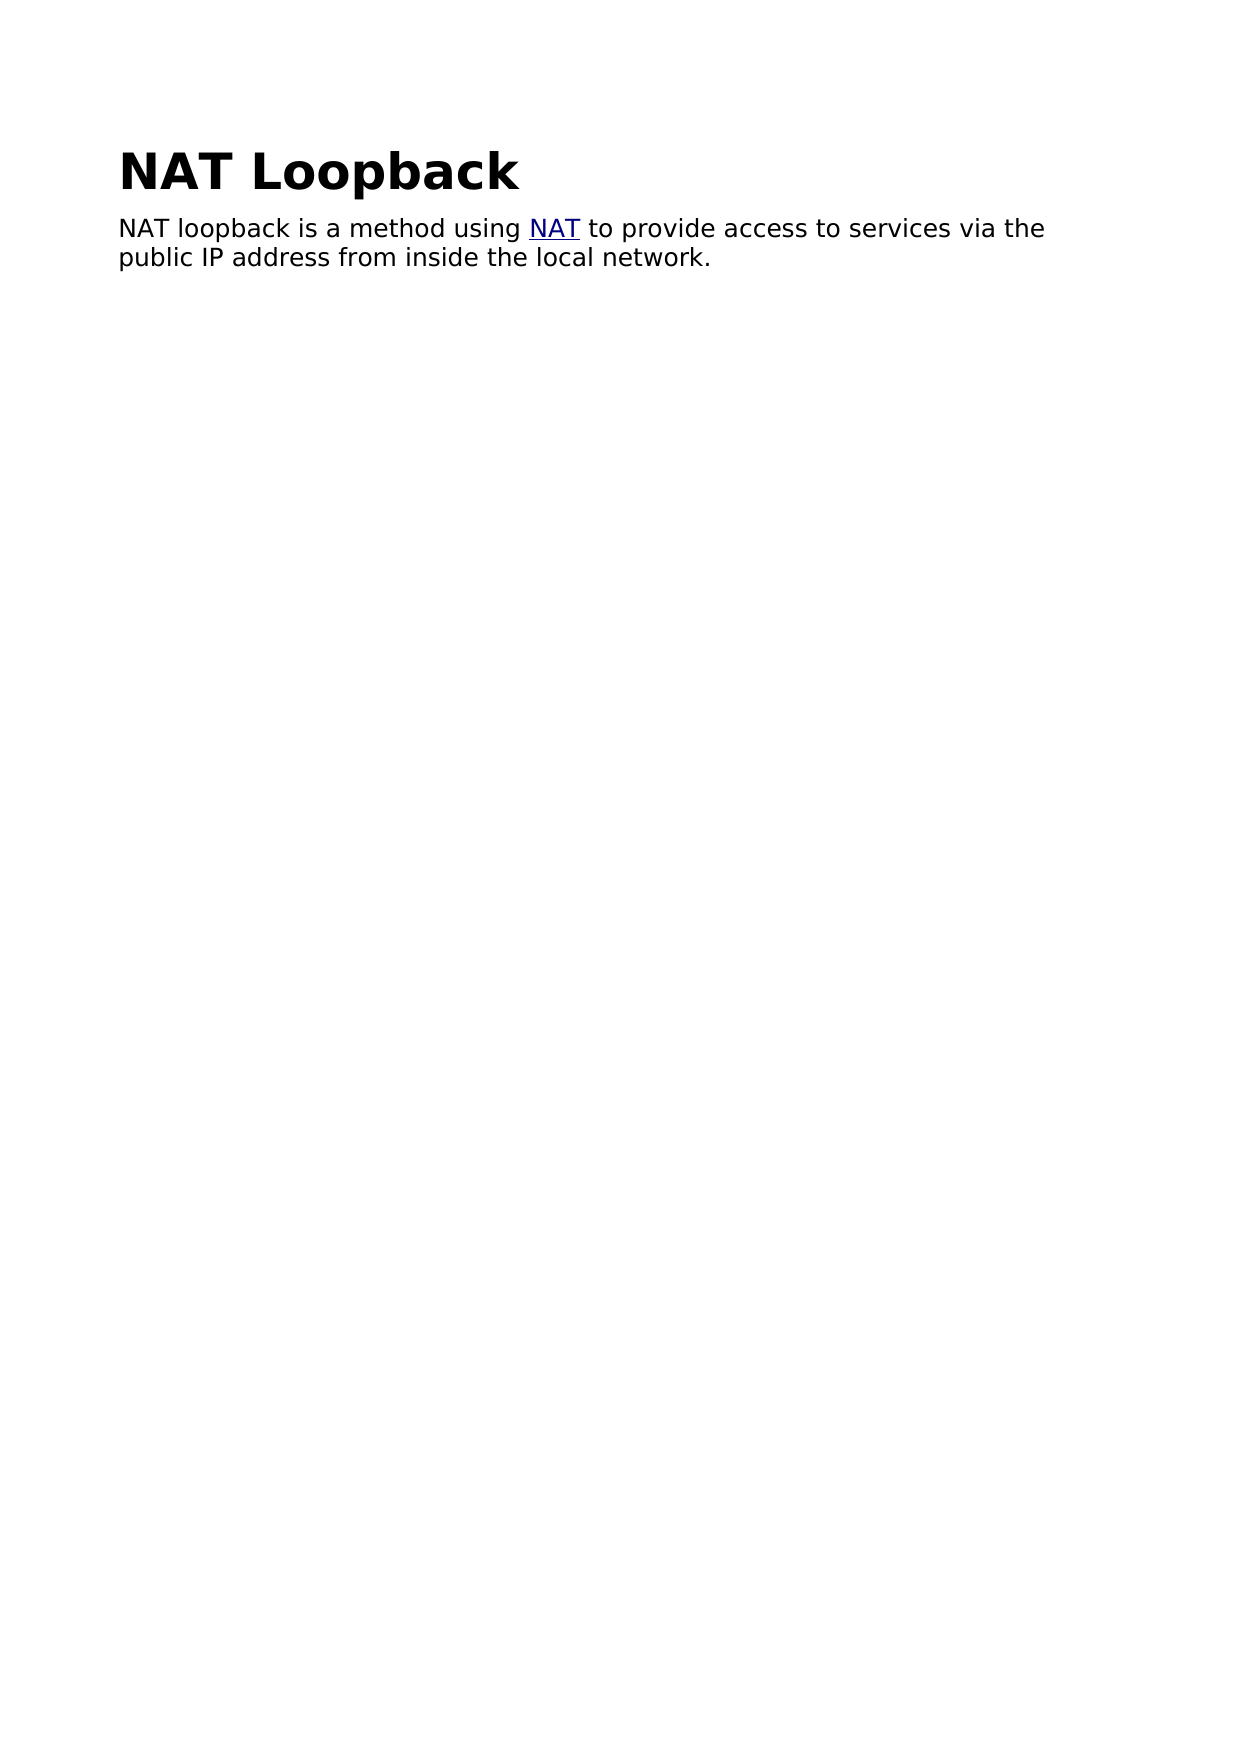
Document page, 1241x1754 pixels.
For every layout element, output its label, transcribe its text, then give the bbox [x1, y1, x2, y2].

subtitle NAT Loopback [118, 143, 1122, 201]
text NAT loopback is a method using NAT to provide access to services via the public IP address from inside the local network. [118, 214, 1122, 272]
